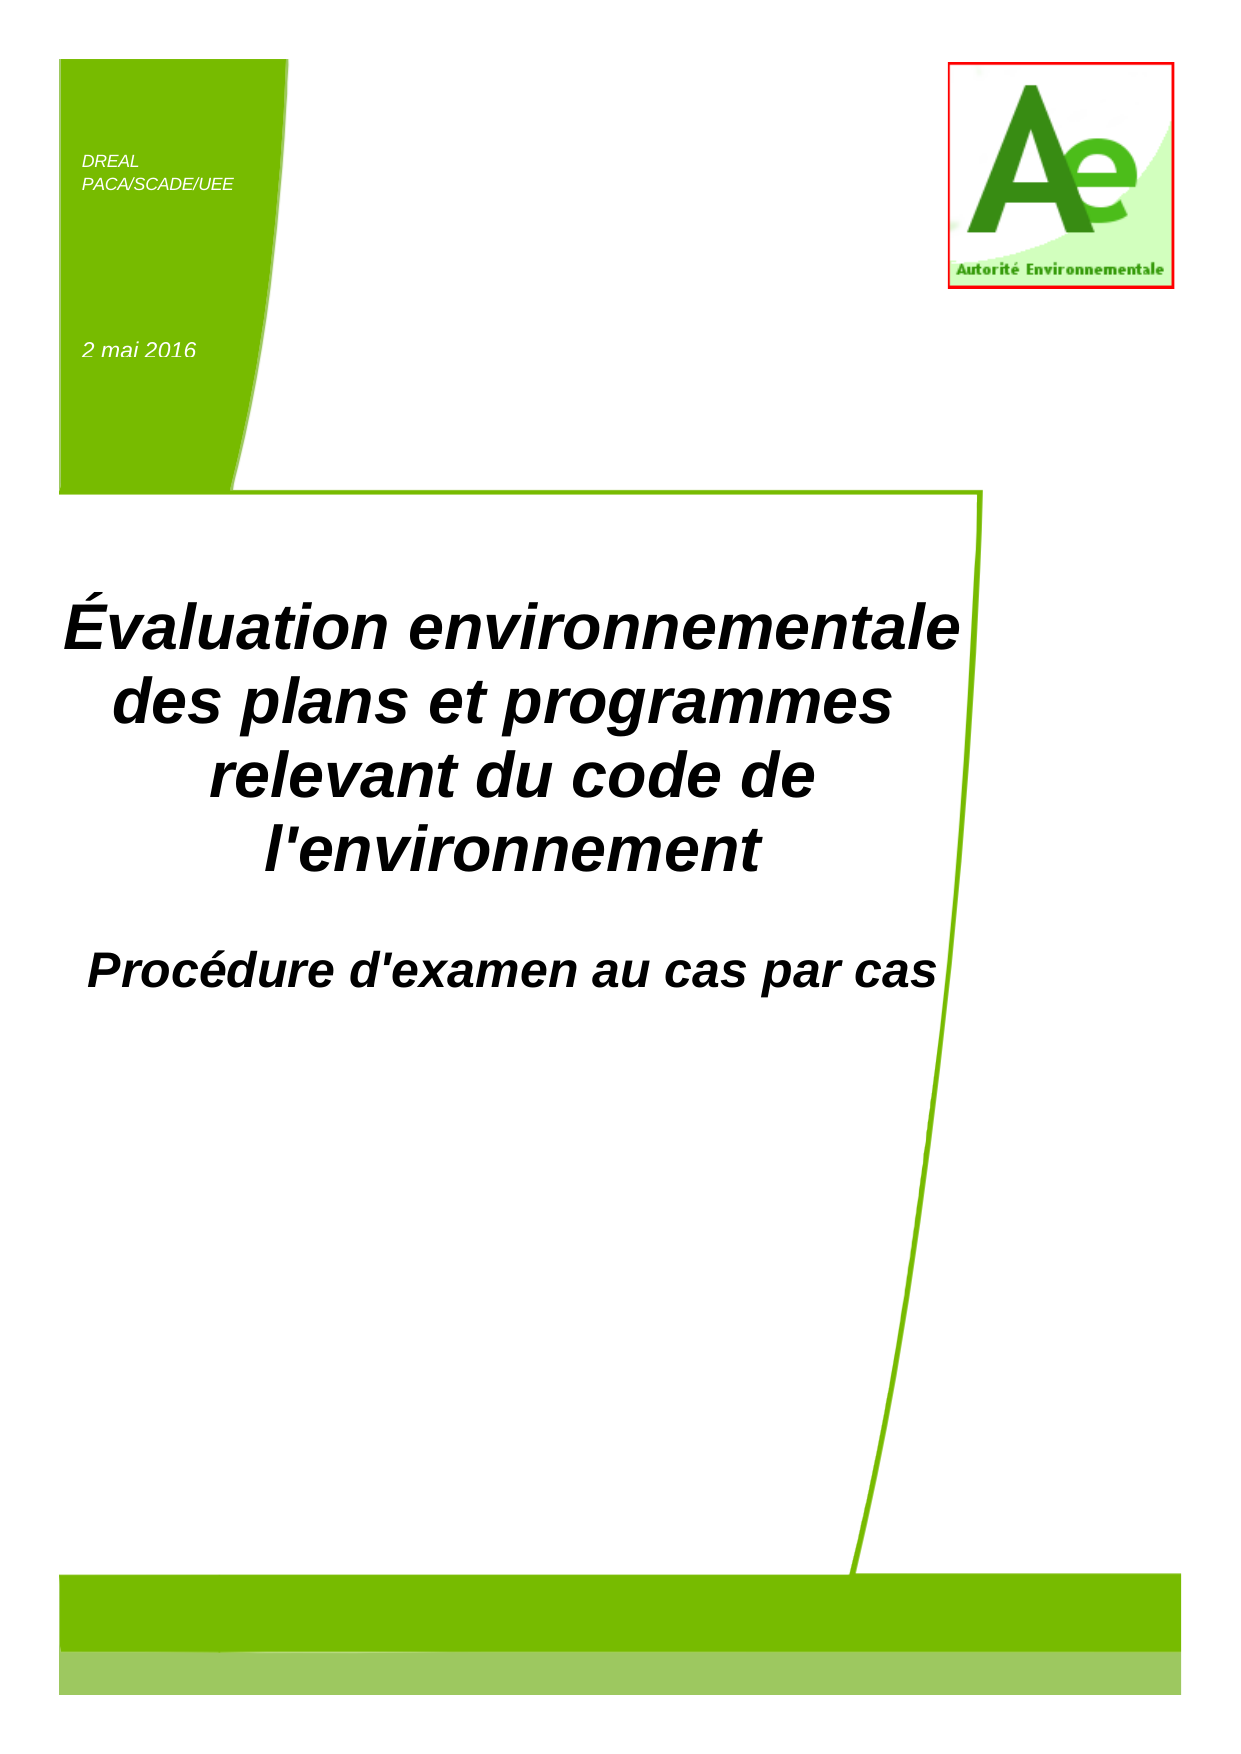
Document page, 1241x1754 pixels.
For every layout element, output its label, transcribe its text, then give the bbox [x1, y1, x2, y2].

picture [59, 59, 1182, 1695]
text Évaluation environnementale [19, 589, 1012, 663]
text des plans et programmes [19, 663, 1012, 737]
text DREAL PACA/SCADE/UEE [82, 149, 241, 195]
text 2 mai 2016 [82, 337, 241, 357]
text relevant du code de l'environnement [19, 737, 1012, 885]
text Procédure d'examen au cas par cas [19, 942, 1012, 998]
